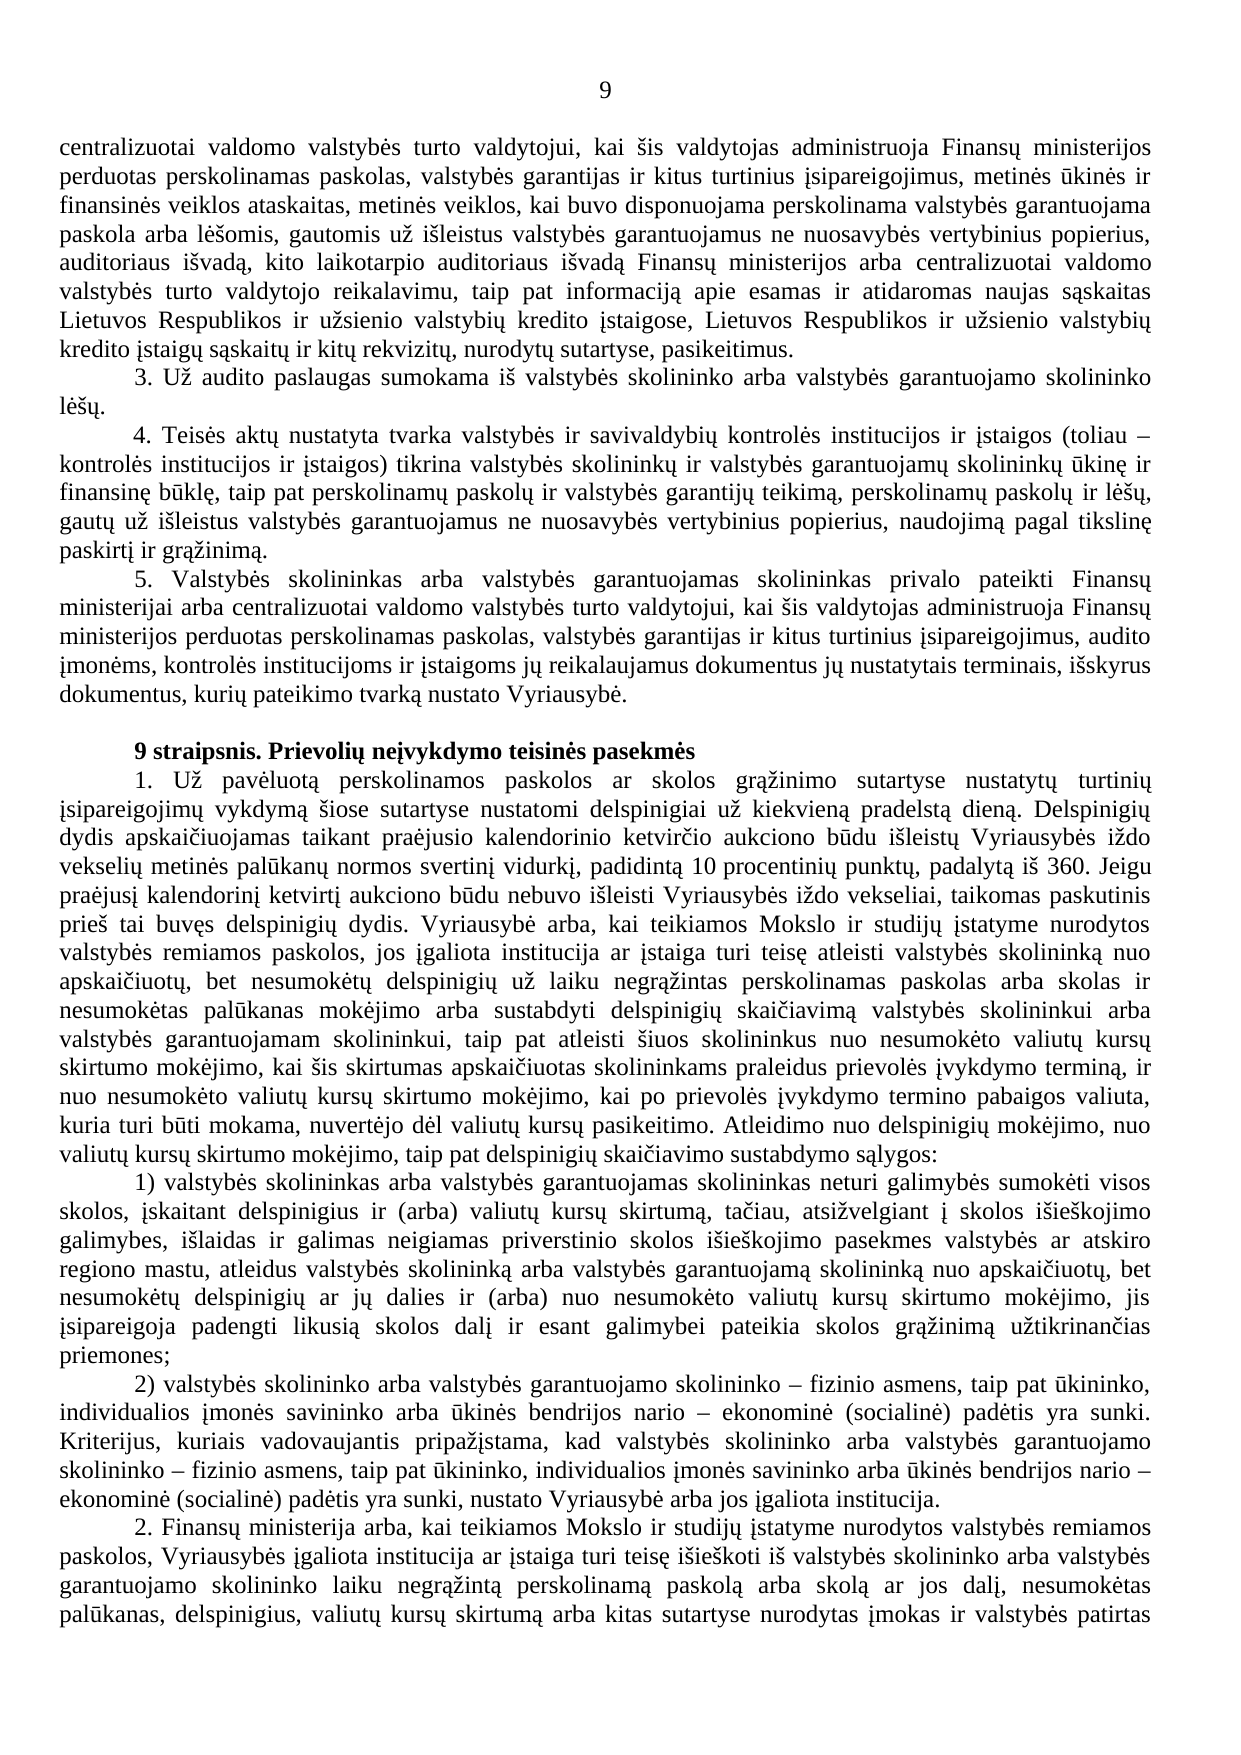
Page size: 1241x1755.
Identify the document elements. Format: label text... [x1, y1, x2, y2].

text 2) valstybės skolininko arba valstybės garantuojamo skolininko – fizinio asmens, taip pat ūkininko, individualios įmonės savininko arba ūkinės bendrijos nario – ekonominė (socialinė) padėtis yra sunki. Kriterijus, kuriais vadovaujantis pripažįstama, kad valstybės skolininko arba valstybės garantuojamo skolininko – fizinio asmens, taip pat ūkininko, individualios įmonės savininko arba ūkinės bendrijos nario – ekonominė (socialinė) padėtis yra sunki, nustato Vyriausybė arba jos įgaliota institucija. [59, 1369, 1152, 1512]
text 4. Teisės aktų nustatyta tvarka valstybės ir savivaldybių kontrolės institucijos ir įstaigos (toliau – kontrolės institucijos ir įstaigos) tikrina valstybės skolininkų ir valstybės garantuojamų skolininkų ūkinę ir finansinę būklę, taip pat perskolinamų paskolų ir valstybės garantijų teikimą, perskolinamų paskolų ir lėšų, gautų už išleistus valstybės garantuojamus ne nuosavybės vertybinius popierius, naudojimą pagal tikslinę paskirtį ir grąžinimą. [59, 420, 1152, 564]
text 5. Valstybės skolininkas arba valstybės garantuojamas skolininkas privalo pateikti Finansų ministerijai arba centralizuotai valdomo valstybės turto valdytojui, kai šis valdytojas administruoja Finansų ministerijos perduotas perskolinamas paskolas, valstybės garantijas ir kitus turtinius įsipareigojimus, audito įmonėms, kontrolės institucijoms ir įstaigoms jų reikalaujamus dokumentus jų nustatytais terminais, išskyrus dokumentus, kurių pateikimo tvarką nustato Vyriausybė. [59, 564, 1152, 707]
text 1. Už pavėluotą perskolinamos paskolos ar skolos grąžinimo sutartyse nustatytų turtinių įsipareigojimų vykdymą šiose sutartyse nustatomi delspinigiai už kiekvieną pradelstą dieną. Delspinigių dydis apskaičiuojamas taikant praėjusio kalendorinio ketvirčio aukciono būdu išleistų Vyriausybės iždo vekselių metinės palūkanų normos svertinį vidurkį, padidintą 10 procentinių punktų, padalytą iš 360. Jeigu praėjusį kalendorinį ketvirtį aukciono būdu nebuvo išleisti Vyriausybės iždo vekseliai, taikomas paskutinis prieš tai buvęs delspinigių dydis. Vyriausybė arba, kai teikiamos Mokslo ir studijų įstatyme nurodytos valstybės remiamos paskolos, jos įgaliota institucija ar įstaiga turi teisę atleisti valstybės skolininką nuo apskaičiuotų, bet nesumokėtų delspinigių už laiku negrąžintas perskolinamas paskolas arba skolas ir nesumokėtas palūkanas mokėjimo arba sustabdyti delspinigių skaičiavimą valstybės skolininkui arba valstybės garantuojamam skolininkui, taip pat atleisti šiuos skolininkus nuo nesumokėto valiutų kursų skirtumo mokėjimo, kai šis skirtumas apskaičiuotas skolininkams praleidus prievolės įvykdymo terminą, ir nuo nesumokėto valiutų kursų skirtumo mokėjimo, kai po prievolės įvykdymo termino pabaigos valiuta, kuria turi būti mokama, nuvertėjo dėl valiutų kursų pasikeitimo. Atleidimo nuo delspinigių mokėjimo, nuo valiutų kursų skirtumo mokėjimo, taip pat delspinigių skaičiavimo sustabdymo sąlygos: [59, 765, 1152, 1167]
text 2. Finansų ministerija arba, kai teikiamos Mokslo ir studijų įstatyme nurodytos valstybės remiamos paskolos, Vyriausybės įgaliota institucija ar įstaiga turi teisę išieškoti iš valstybės skolininko arba valstybės garantuojamo skolininko laiku negrąžintą perskolinamą paskolą arba skolą ar jos dalį, nesumokėtas palūkanas, delspinigius, valiutų kursų skirtumą arba kitas sutartyse nurodytas įmokas ir valstybės patirtas [59, 1512, 1152, 1627]
text 1) valstybės skolininkas arba valstybės garantuojamas skolininkas neturi galimybės sumokėti visos skolos, įskaitant delspinigius ir (arba) valiutų kursų skirtumą, tačiau, atsižvelgiant į skolos išieškojimo galimybes, išlaidas ir galimas neigiamas priverstinio skolos išieškojimo pasekmes valstybės ar atskiro regiono mastu, atleidus valstybės skolininką arba valstybės garantuojamą skolininką nuo apskaičiuotų, bet nesumokėtų delspinigių ar jų dalies ir (arba) nuo nesumokėto valiutų kursų skirtumo mokėjimo, jis įsipareigoja padengti likusią skolos dalį ir esant galimybei pateikia skolos grąžinimą užtikrinančias priemones; [59, 1167, 1152, 1369]
text 3. Už audito paslaugas sumokama iš valstybės skolininko arba valstybės garantuojamo skolininko lėšų. [59, 362, 1152, 420]
text 9 straipsnis. Prievolių neįvykdymo teisinės pasekmės [59, 736, 1152, 765]
text centralizuotai valdomo valstybės turto valdytojui, kai šis valdytojas administruoja Finansų ministerijos perduotas perskolinamas paskolas, valstybės garantijas ir kitus turtinius įsipareigojimus, metinės ūkinės ir finansinės veiklos ataskaitas, metinės veiklos, kai buvo disponuojama perskolinama valstybės garantuojama paskola arba lėšomis, gautomis už išleistus valstybės garantuojamus ne nuosavybės vertybinius popierius, auditoriaus išvadą, kito laikotarpio auditoriaus išvadą Finansų ministerijos arba centralizuotai valdomo valstybės turto valdytojo reikalavimu, taip pat informaciją apie esamas ir atidaromas naujas sąskaitas Lietuvos Respublikos ir užsienio valstybių kredito įstaigose, Lietuvos Respublikos ir užsienio valstybių kredito įstaigų sąskaitų ir kitų rekvizitų, nurodytų sutartyse, pasikeitimus. [59, 132, 1152, 362]
